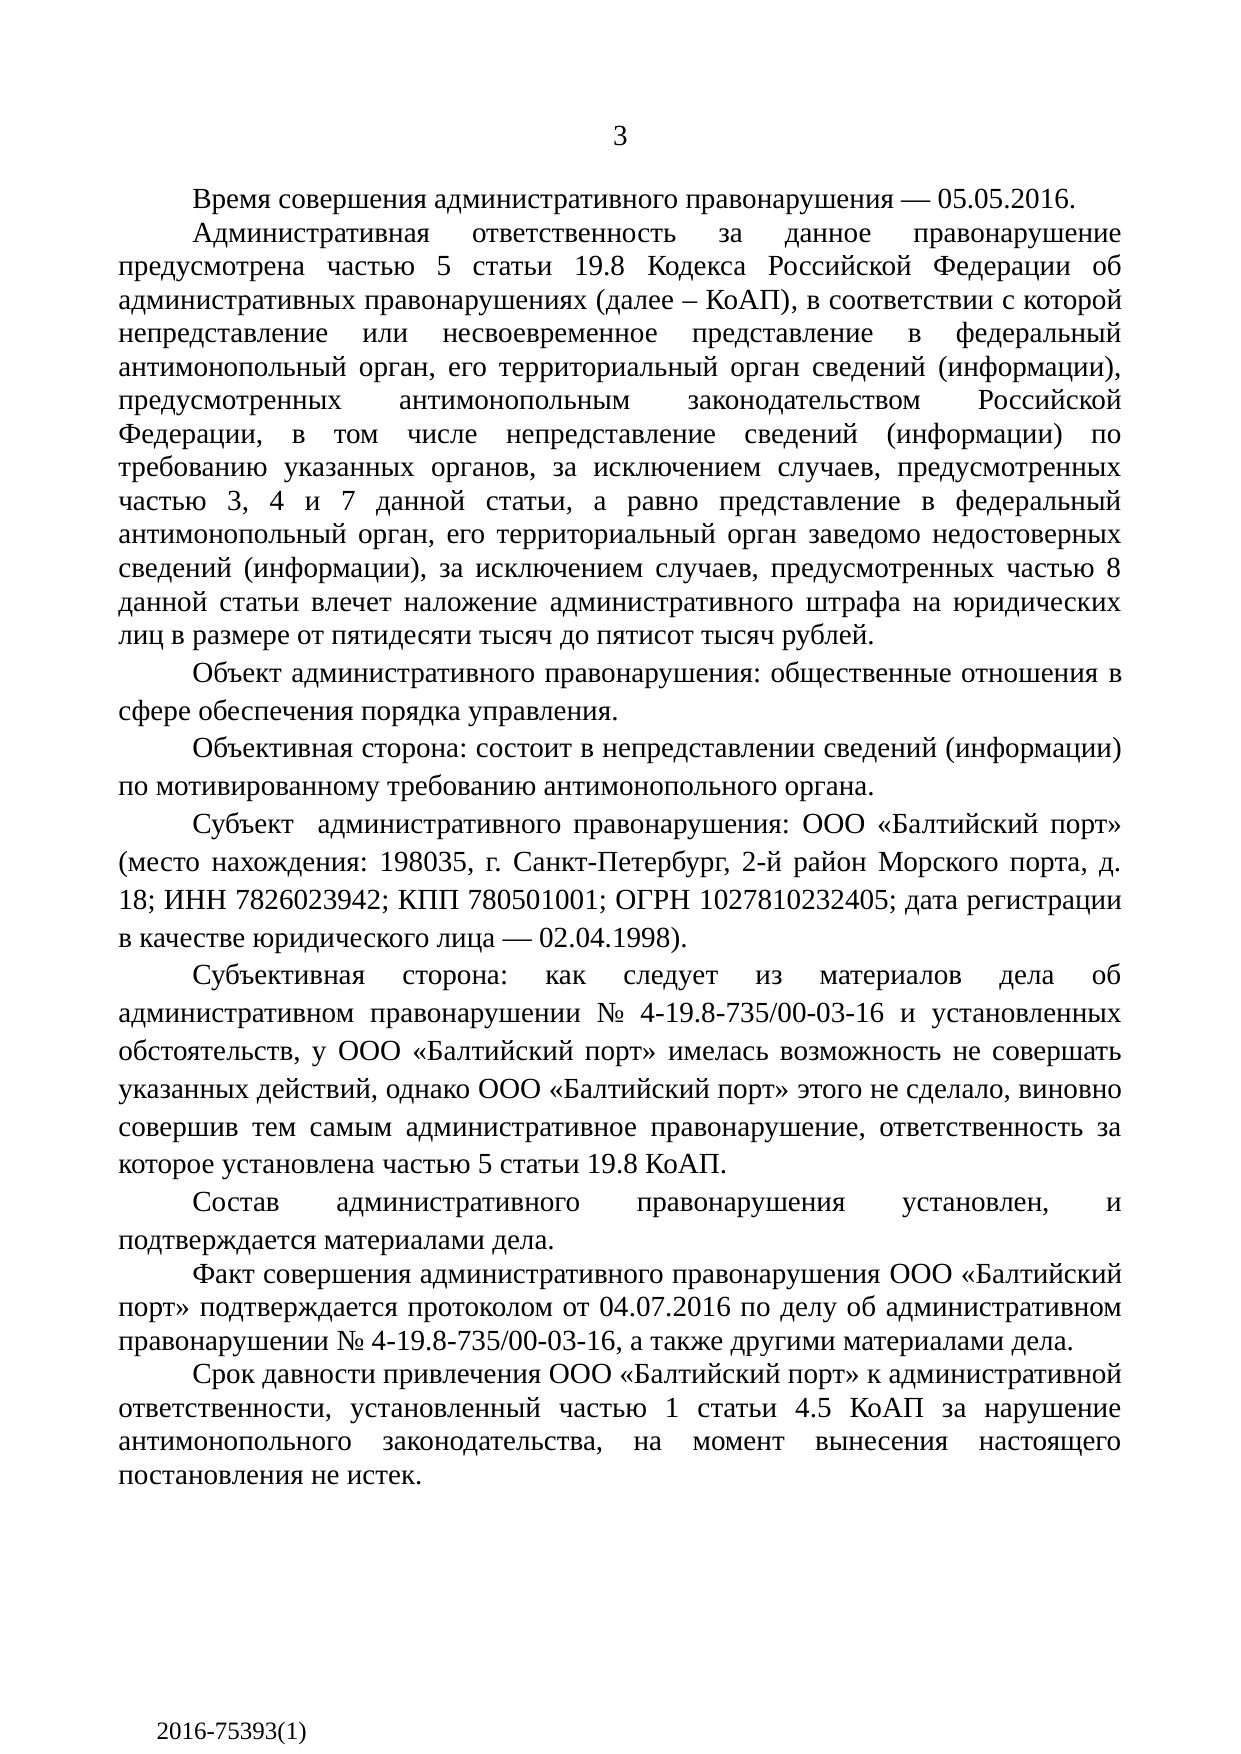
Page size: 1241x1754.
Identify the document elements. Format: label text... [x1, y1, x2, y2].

text Факт совершения административного правонарушения ООО «Балтийский порт» подтверждается протоколом от 04.07.2016 по делу об административном правонарушении № 4-19.8-735/00-03-16, а также другими материалами дела. [118, 1256, 1122, 1356]
text Административная ответственность за данное правонарушение предусмотрена частью 5 статьи 19.8 Кодекса Российской Федерации об административных правонарушениях (далее – КоАП), в соответствии с которой непредставление или несвоевременное представление в федеральный антимонопольный орган, его территориальный орган сведений (информации), предусмотренных антимонопольным законодательством Российской Федерации, в том числе непредставление сведений (информации) по требованию указанных органов, за исключением случаев, предусмотренных частью 3, 4 и 7 данной статьи, а равно представление в федеральный антимонопольный орган, его территориальный орган заведомо недостоверных сведений (информации), за исключением случаев, предусмотренных частью 8 данной статьи влечет наложение административного штрафа на юридических лиц в размере от пятидесяти тысяч до пятисот тысяч рублей. [118, 215, 1122, 651]
text Объект административного правонарушения: общественные отношения в сфере обеспечения порядка управления. [118, 651, 1122, 726]
text Срок давности привлечения ООО «Балтийский порт» к административной ответственности, установленный частью 1 статьи 4.5 КоАП за нарушение антимонопольного законодательства, на момент вынесения настоящего постановления не истек. [118, 1356, 1122, 1491]
text Субъект административного правонарушения: ООО «Балтийский порт» (место нахождения: 198035, г. Санкт-Петербург, 2-й район Морского порта, д. 18; ИНН 7826023942; КПП 780501001; ОГРН 1027810232405; дата регистрации в качестве юридического лица — 02.04.1998). [118, 802, 1122, 953]
text Состав административного правонарушения установлен, и подтверждается материалами дела. [118, 1180, 1122, 1256]
text Время совершения административного правонарушения — 05.05.2016. [118, 181, 1122, 215]
text Объективная сторона: состоит в непредставлении сведений (информации) по мотивированному требованию антимонопольного органа. [118, 726, 1122, 802]
text Субъективная сторона: как следует из материалов дела об административном правонарушении № 4-19.8-735/00-03-16 и установленных обстоятельств, у ООО «Балтийский порт» имелась возможность не совершать указанных действий, однако ООО «Балтийский порт» этого не сделало, виновно совершив тем самым административное правонарушение, ответственность за которое установлена частью 5 статьи 19.8 КоАП. [118, 953, 1122, 1180]
